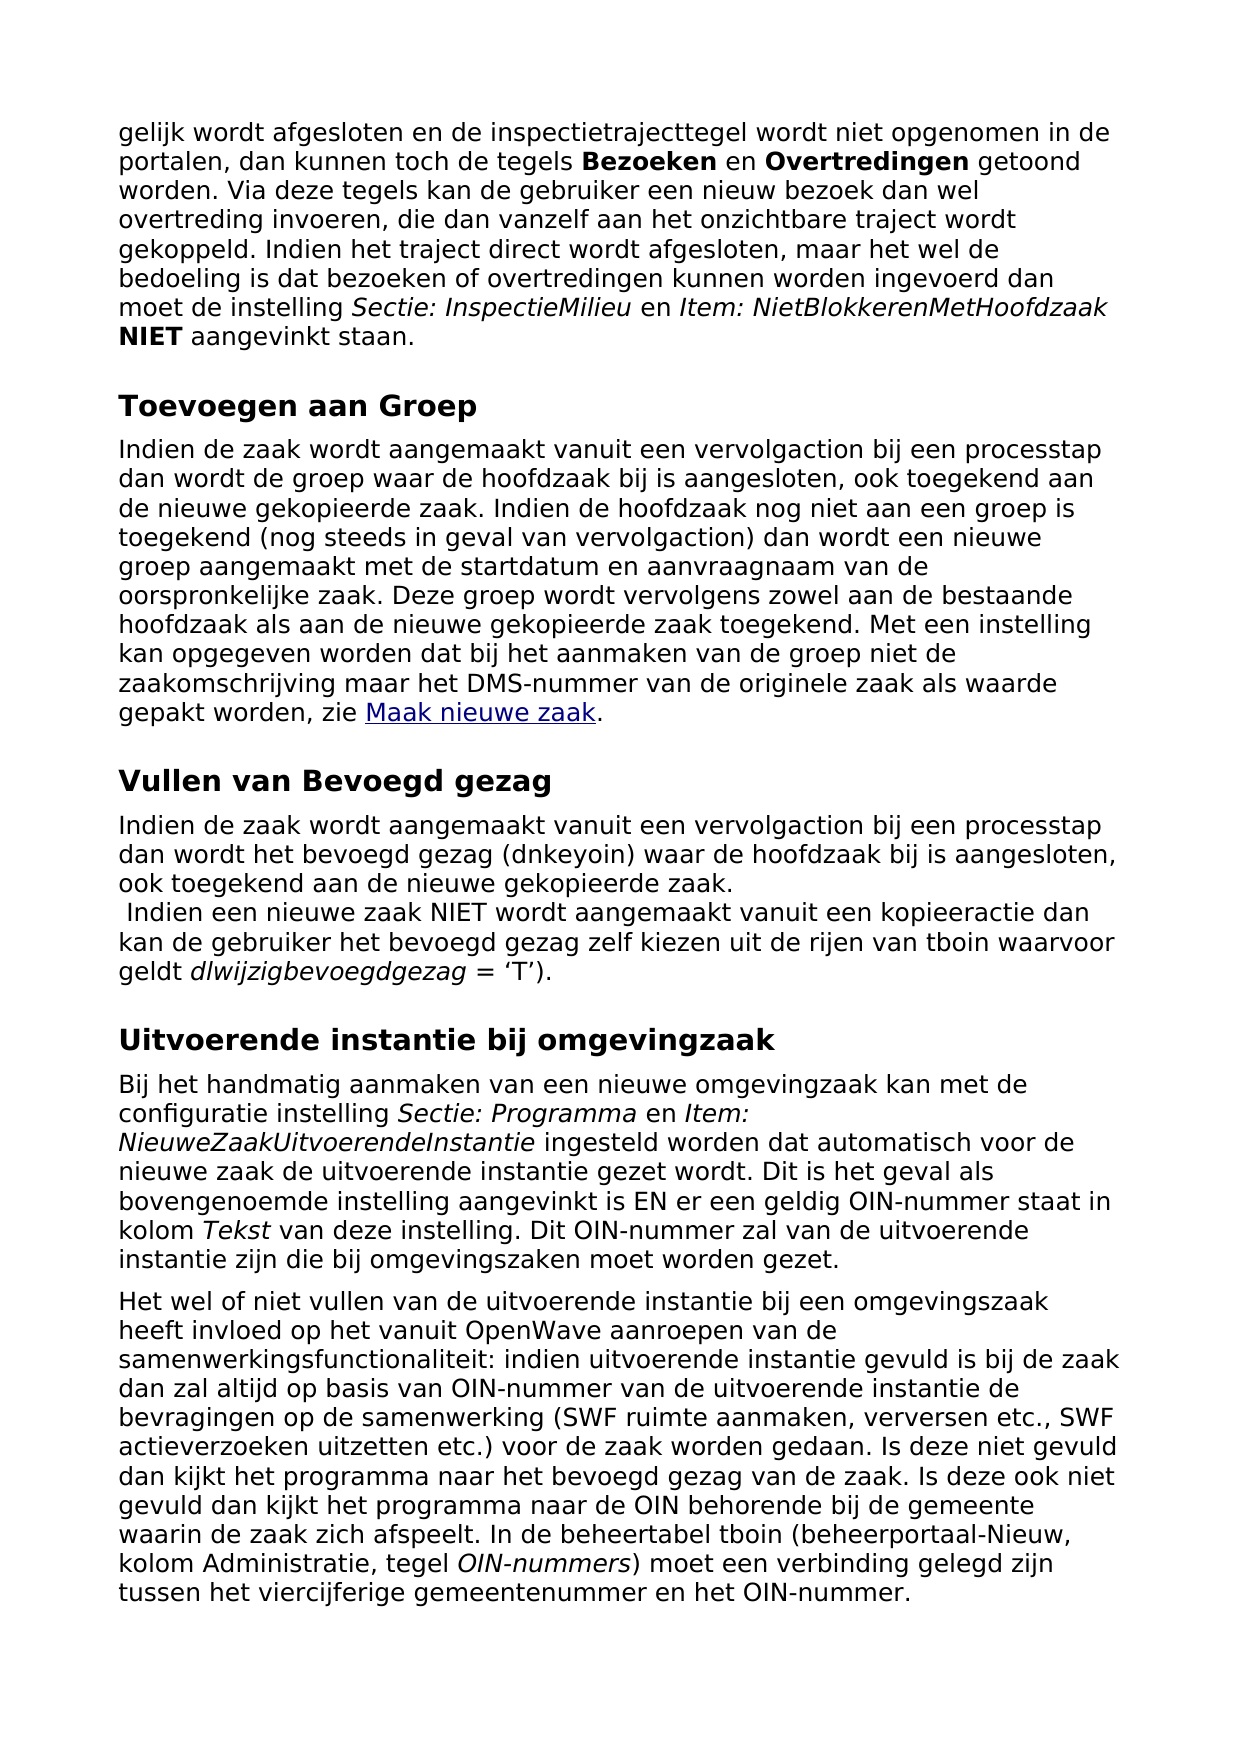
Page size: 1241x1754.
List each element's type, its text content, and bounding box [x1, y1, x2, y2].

text Indien de zaak wordt aangemaakt vanuit een vervolgaction bij een processtap dan wordt de groep waar de hoofdzaak bij is aangesloten, ook toegekend aan de nieuwe gekopieerde zaak. Indien de hoofdzaak nog niet aan een groep is toegekend (nog steeds in geval van vervolgaction) dan wordt een nieuwe groep aangemaakt met de startdatum en aanvraagnaam van de oorspronkelijke zaak. Deze groep wordt vervolgens zowel aan de bestaande hoofdzaak als aan de nieuwe gekopieerde zaak toegekend. Met een instelling kan opgegeven worden dat bij het aanmaken van de groep niet de zaakomschrijving maar het DMS-nummer van de originele zaak als waarde gepakt worden, zie Maak nieuwe zaak. [118, 435, 1122, 727]
text Het wel of niet vullen van de uitvoerende instantie bij een omgevingszaak heeft invloed op het vanuit OpenWave aanroepen van de samenwerkingsfunctionaliteit: indien uitvoerende instantie gevuld is bij de zaak dan zal altijd op basis van OIN-nummer van de uitvoerende instantie de bevragingen op de samenwerking (SWF ruimte aanmaken, verversen etc., SWF actieverzoeken uitzetten etc.) voor de zaak worden gedaan. Is deze niet gevuld dan kijkt het programma naar het bevoegd gezag van de zaak. Is deze ook niet gevuld dan kijkt het programma naar de OIN behorende bij de gemeente waarin de zaak zich afspeelt. In de beheertabel tboin (beheerportaal-Nieuw, kolom Administratie, tegel OIN-nummers) moet een verbinding gelegd zijn tussen het viercijferige gemeentenummer en het OIN-nummer. [118, 1287, 1122, 1607]
text gelijk wordt afgesloten en de inspectietrajecttegel wordt niet opgenomen in de portalen, dan kunnen toch de tegels Bezoeken en Overtredingen getoond worden. Via deze tegels kan de gebruiker een nieuw bezoek dan wel overtreding invoeren, die dan vanzelf aan het onzichtbare traject wordt gekoppeld. Indien het traject direct wordt afgesloten, maar het wel de bedoeling is dat bezoeken of overtredingen kunnen worden ingevoerd dan moet de instelling Sectie: InspectieMilieu en Item: NietBlokkerenMetHoofdzaak NIET aangevinkt staan. [118, 118, 1122, 351]
text Indien de zaak wordt aangemaakt vanuit een vervolgaction bij een processtap dan wordt het bevoegd gezag (dnkeyoin) waar de hoofdzaak bij is aangesloten, ook toegekend aan de nieuwe gekopieerde zaak. Indien een nieuwe zaak NIET wordt aangemaakt vanuit een kopieeractie dan kan de gebruiker het bevoegd gezag zelf kiezen uit de rijen van tboin waarvoor geldt dlwijzigbevoegdgezag = ‘T’). [118, 811, 1122, 986]
subtitle Uitvoerende instantie bij omgevingzaak [118, 1023, 1122, 1057]
subtitle Toevoegen aan Groep [118, 389, 1122, 423]
subtitle Vullen van Bevoegd gezag [118, 764, 1122, 798]
text Bij het handmatig aanmaken van een nieuwe omgevingzaak kan met de configuratie instelling Sectie: Programma en Item: NieuweZaakUitvoerendeInstantie ingesteld worden dat automatisch voor de nieuwe zaak de uitvoerende instantie gezet wordt. Dit is het geval als bovengenoemde instelling aangevinkt is EN er een geldig OIN-nummer staat in kolom Tekst van deze instelling. Dit OIN-nummer zal van de uitvoerende instantie zijn die bij omgevingszaken moet worden gezet. [118, 1070, 1122, 1274]
